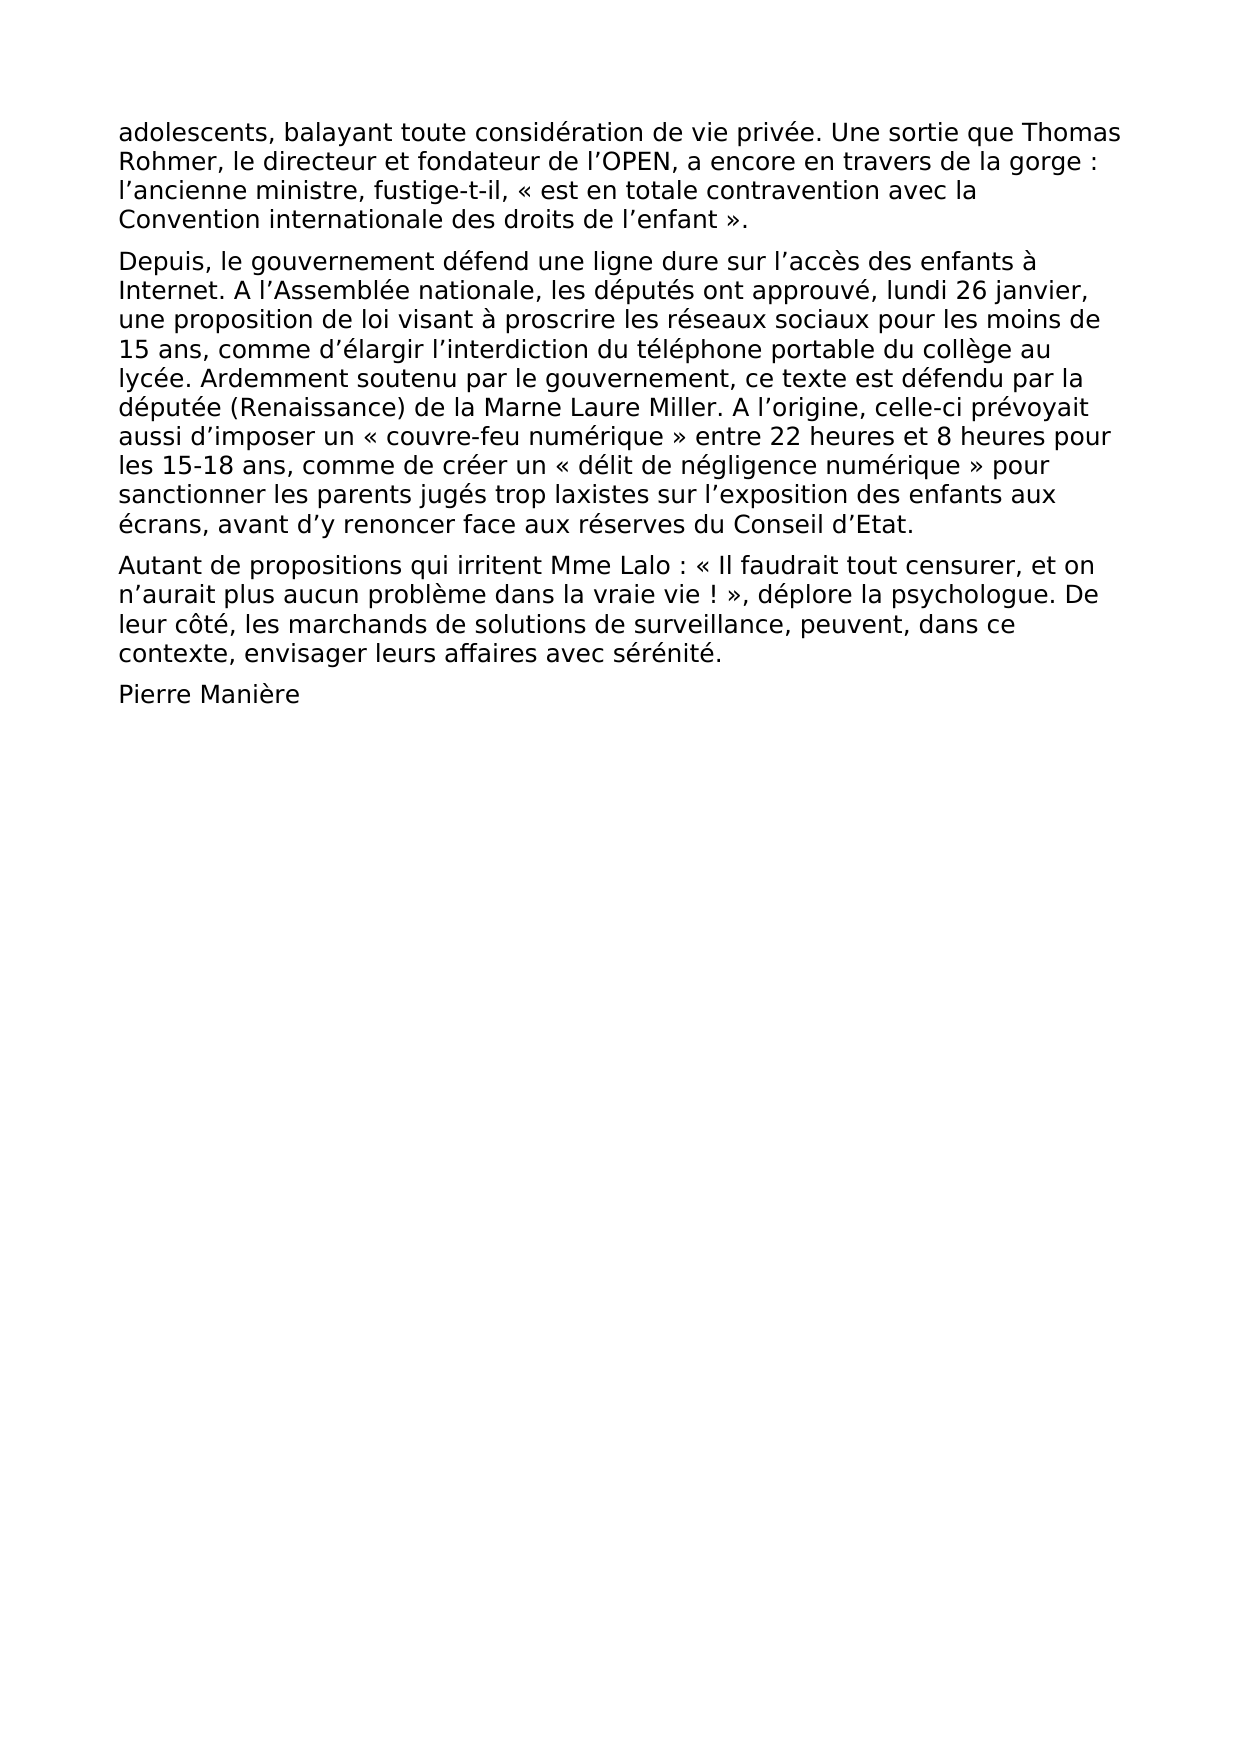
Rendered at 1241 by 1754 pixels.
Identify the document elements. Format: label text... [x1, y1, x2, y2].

text Depuis, le gouvernement défend une ligne dure sur l’accès des enfants à Internet. A l’Assemblée nationale, les députés ont approuvé, lundi 26 janvier, une proposition de loi visant à proscrire les réseaux sociaux pour les moins de 15 ans, comme d’élargir l’interdiction du téléphone portable du collège au lycée. Ardemment soutenu par le gouvernement, ce texte est défendu par la députée (Renaissance) de la Marne Laure Miller. A l’origine, celle-ci prévoyait aussi d’imposer un « couvre-feu numérique » entre 22 heures et 8 heures pour les 15-18 ans, comme de créer un « délit de négligence numérique » pour sanctionner les parents jugés trop laxistes sur l’exposition des enfants aux écrans, avant d’y renoncer face aux réserves du Conseil d’Etat. [118, 247, 1122, 539]
text adolescents, balayant toute considération de vie privée. Une sortie que Thomas Rohmer, le directeur et fondateur de l’OPEN, a encore en travers de la gorge : l’ancienne ministre, fustige-t-il, « est en totale contravention avec la Convention internationale des droits de l’enfant ». [118, 118, 1122, 235]
text Pierre Manière [118, 681, 1122, 710]
text Autant de propositions qui irritent Mme Lalo : « Il faudrait tout censurer, et on n’aurait plus aucun problème dans la vraie vie ! », déplore la psychologue. De leur côté, les marchands de solutions de surveillance, peuvent, dans ce contexte, envisager leurs affaires avec sérénité. [118, 551, 1122, 668]
